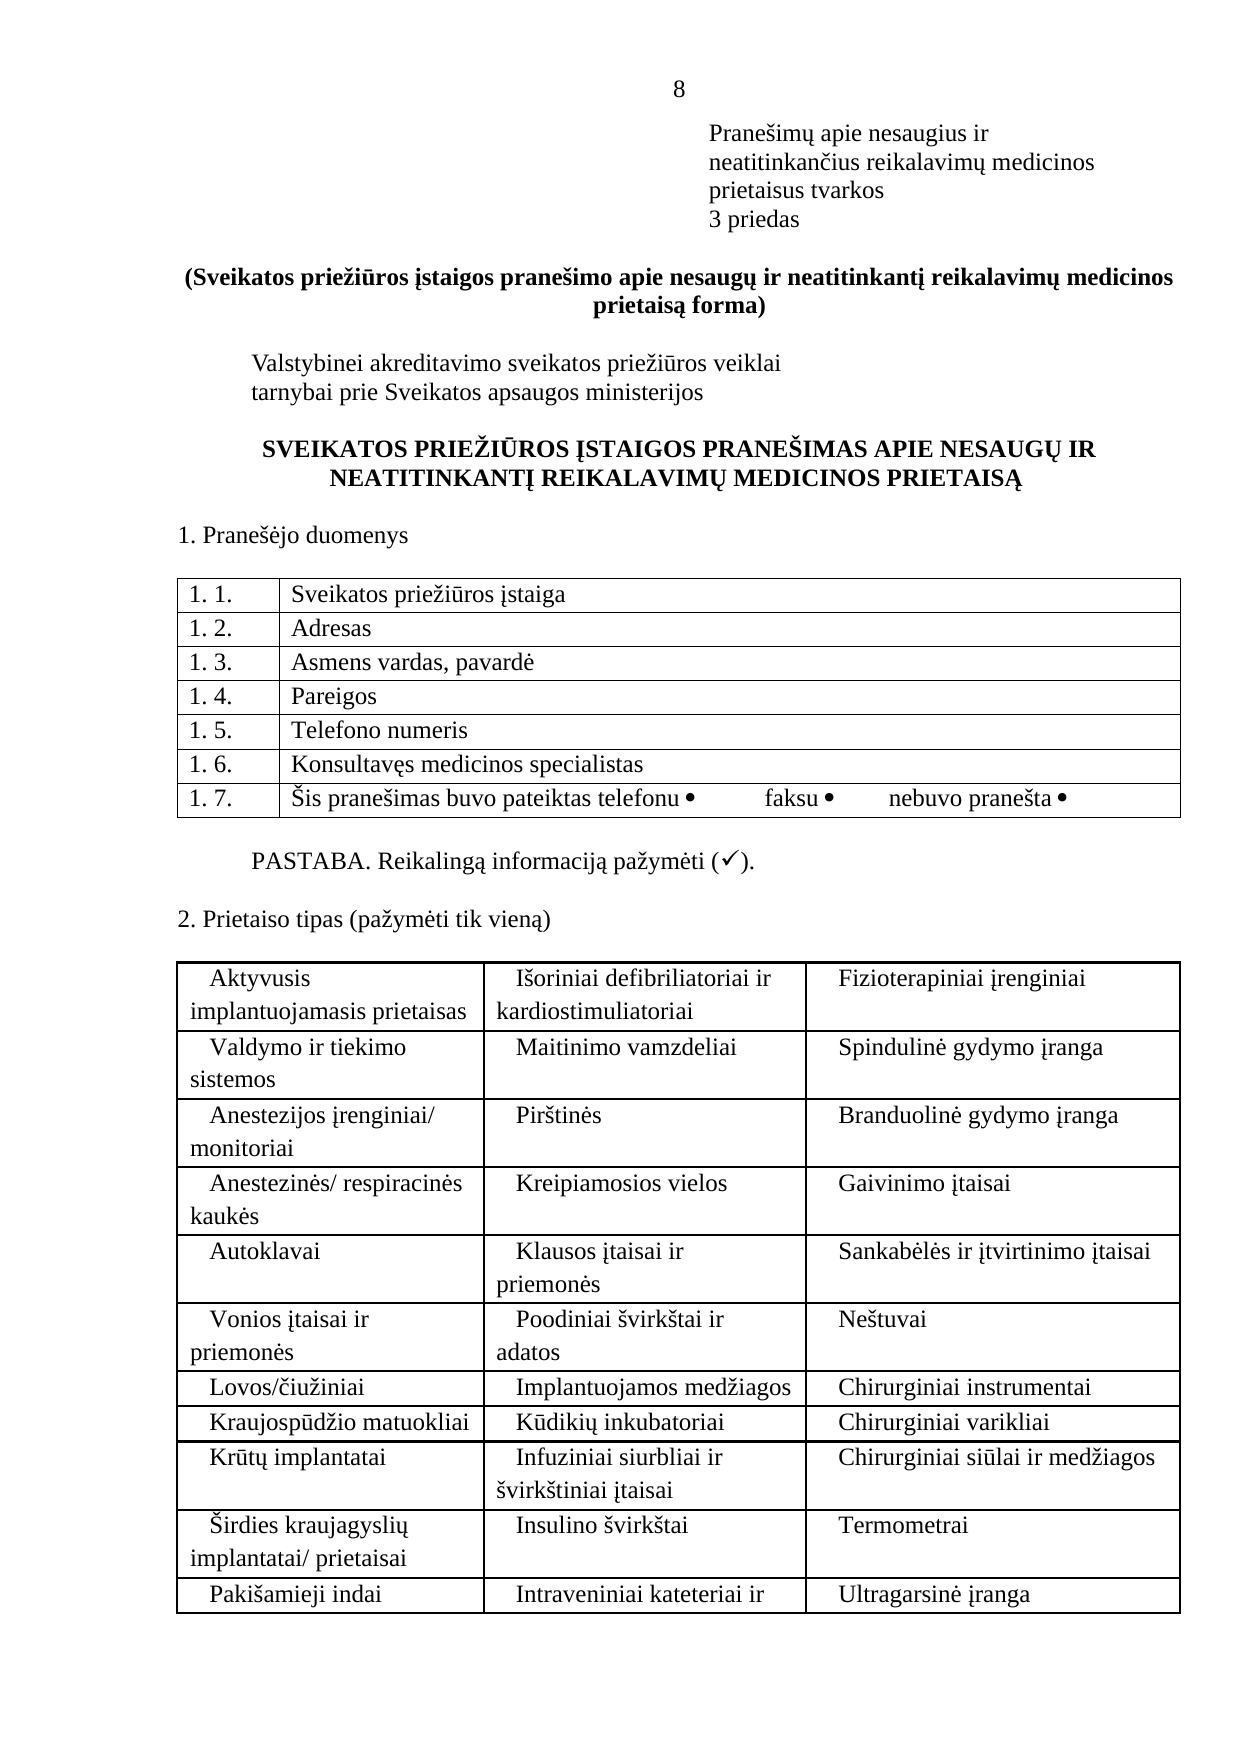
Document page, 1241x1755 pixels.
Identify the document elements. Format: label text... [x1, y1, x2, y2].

text 2. Prietaiso tipas (pažymėti tik vieną) [177, 904, 1181, 933]
table_cell Sankabėlės ir įtvirtinimo įtaisai [807, 1236, 1179, 1302]
table_cell Maitinimo vamzdeliai [485, 1032, 805, 1098]
table_cell Telefono numeris [280, 715, 1180, 748]
text 1. Pranešėjo duomenys [177, 521, 1181, 549]
table_cell Insulino švirkštai [485, 1511, 805, 1577]
table_cell Konsultavęs medicinos specialistas [280, 750, 1180, 782]
table_cell 1. 7. [178, 784, 279, 817]
table_cell Anestezinės/ respiracinės kaukės [178, 1168, 483, 1234]
table_cell Poodiniai švirkštai ir adatos [485, 1304, 805, 1370]
table_cell 1. 3. [178, 647, 279, 680]
table_cell 1. 2. [178, 613, 279, 646]
table_cell Adresas [280, 613, 1180, 646]
text tarnybai prie Sveikatos apsaugos ministerijos [177, 377, 1181, 406]
table_cell Chirurginiai siūlai ir medžiagos [807, 1443, 1179, 1508]
table_cell Ultragarsinė įranga [807, 1579, 1179, 1612]
text prietaisus tvarkos [177, 176, 1181, 204]
table_cell 1. 5. [178, 715, 279, 748]
table_cell Intraveniniai kateteriai ir [485, 1579, 805, 1612]
text PASTABA. Reikalingą informaciją pažymėti (). [177, 846, 1181, 875]
table_cell Pakišamieji indai [178, 1579, 483, 1612]
table_cell Kraujospūdžio matuokliai [178, 1407, 483, 1440]
table_header 1. 1. [178, 579, 279, 612]
table_cell Gaivinimo įtaisai [807, 1168, 1179, 1234]
table_cell Anestezijos įrenginiai/ monitoriai [178, 1100, 483, 1166]
subtitle Valstybinei akreditavimo sveikatos priežiūros veiklai [177, 348, 1181, 377]
table_header Aktyvusis implantuojamasis prietaisas [178, 964, 483, 1029]
table_cell Širdies kraujagyslių implantatai/ prietaisai [178, 1511, 483, 1577]
table_cell Kreipiamosios vielos [485, 1168, 805, 1234]
table_cell Spindulinė gydymo įranga [807, 1032, 1179, 1098]
table_cell Chirurginiai instrumentai [807, 1372, 1179, 1405]
table_cell Pareigos [280, 681, 1180, 714]
title SVEIKATOS PRIEŽIŪROS ĮSTAIGOS PRANEŠIMAS APIE NESAUGŲ IR NEATITINKANTĮ REIKALAVIMŲ MEDICINOS PRIETAISĄ [177, 434, 1181, 492]
table_cell Chirurginiai varikliai [807, 1407, 1179, 1440]
table_cell Klausos įtaisai ir priemonės [485, 1236, 805, 1302]
table_cell Branduolinė gydymo įranga [807, 1100, 1179, 1166]
table_cell Asmens vardas, pavardė [280, 647, 1180, 680]
table_cell Termometrai [807, 1511, 1179, 1577]
table_cell Valdymo ir tiekimo sistemos [178, 1032, 483, 1098]
table_cell Neštuvai [807, 1304, 1179, 1370]
table_cell Pirštinės [485, 1100, 805, 1166]
table_header Fizioterapiniai įrenginiai [807, 964, 1179, 1029]
table_cell Vonios įtaisai ir priemonės [178, 1304, 483, 1370]
table_cell Infuziniai siurbliai ir švirkštiniai įtaisai [485, 1443, 805, 1508]
table_cell 1. 6. [178, 750, 279, 782]
table_cell 1. 4. [178, 681, 279, 714]
table_cell Šis pranešimas buvo pateiktas telefonu  faksu  nebuvo pranešta  [280, 784, 1180, 817]
text Pranešimų apie nesaugius ir [709, 118, 1181, 147]
table_cell Kūdikių inkubatoriai [485, 1407, 805, 1440]
table_cell Krūtų implantatai [178, 1443, 483, 1508]
table_cell Lovos/čiužiniai [178, 1372, 483, 1405]
table_cell Implantuojamos medžiagos [485, 1372, 805, 1405]
table_header Išoriniai defibriliatoriai ir kardiostimuliatoriai [485, 964, 805, 1029]
table_cell Autoklavai [178, 1236, 483, 1302]
text neatitinkančius reikalavimų medicinos [177, 147, 1181, 176]
title 3 priedas [177, 204, 1181, 233]
title (Sveikatos priežiūros įstaigos pranešimo apie nesaugų ir neatitinkantį reikalavimų medicinos prietaisą forma) [177, 262, 1181, 319]
table_header Sveikatos priežiūros įstaiga [280, 579, 1180, 612]
